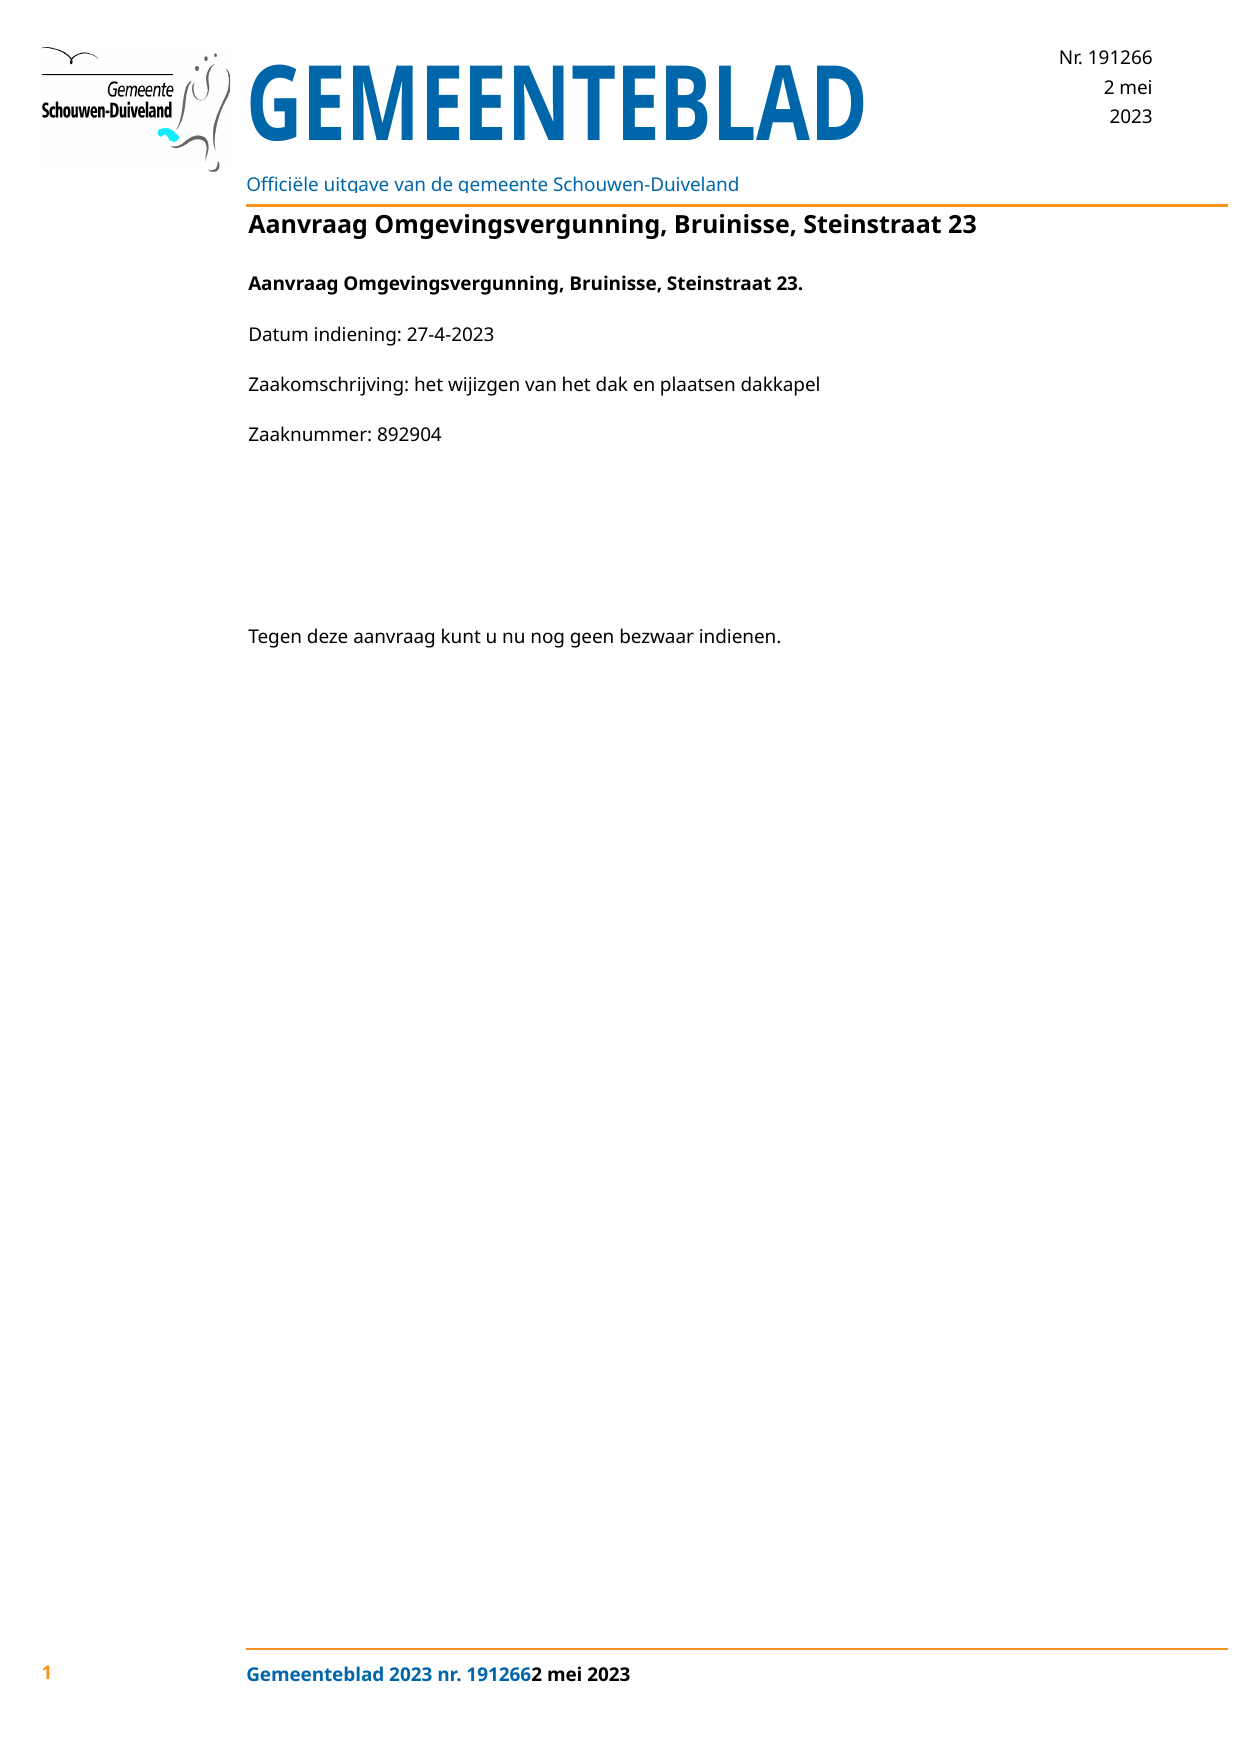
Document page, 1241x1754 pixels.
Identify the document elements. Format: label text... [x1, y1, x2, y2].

text Zaaknummer: 892904 [248, 422, 1152, 447]
picture [41, 47, 231, 172]
text Datum indiening: 27-4-2023 [248, 321, 1152, 346]
text Aanvraag Omgevingsvergunning, Bruinisse, Steinstraat 23. [248, 270, 1152, 296]
text Tegen deze aanvraag kunt u nu nog geen bezwaar indienen. [248, 623, 1152, 649]
text Aanvraag Omgevingsvergunning, Bruinisse, Steinstraat 23 [248, 207, 1152, 241]
text Zaakomschrijving: het wijizgen van het dak en plaatsen dakkapel [248, 371, 1152, 397]
